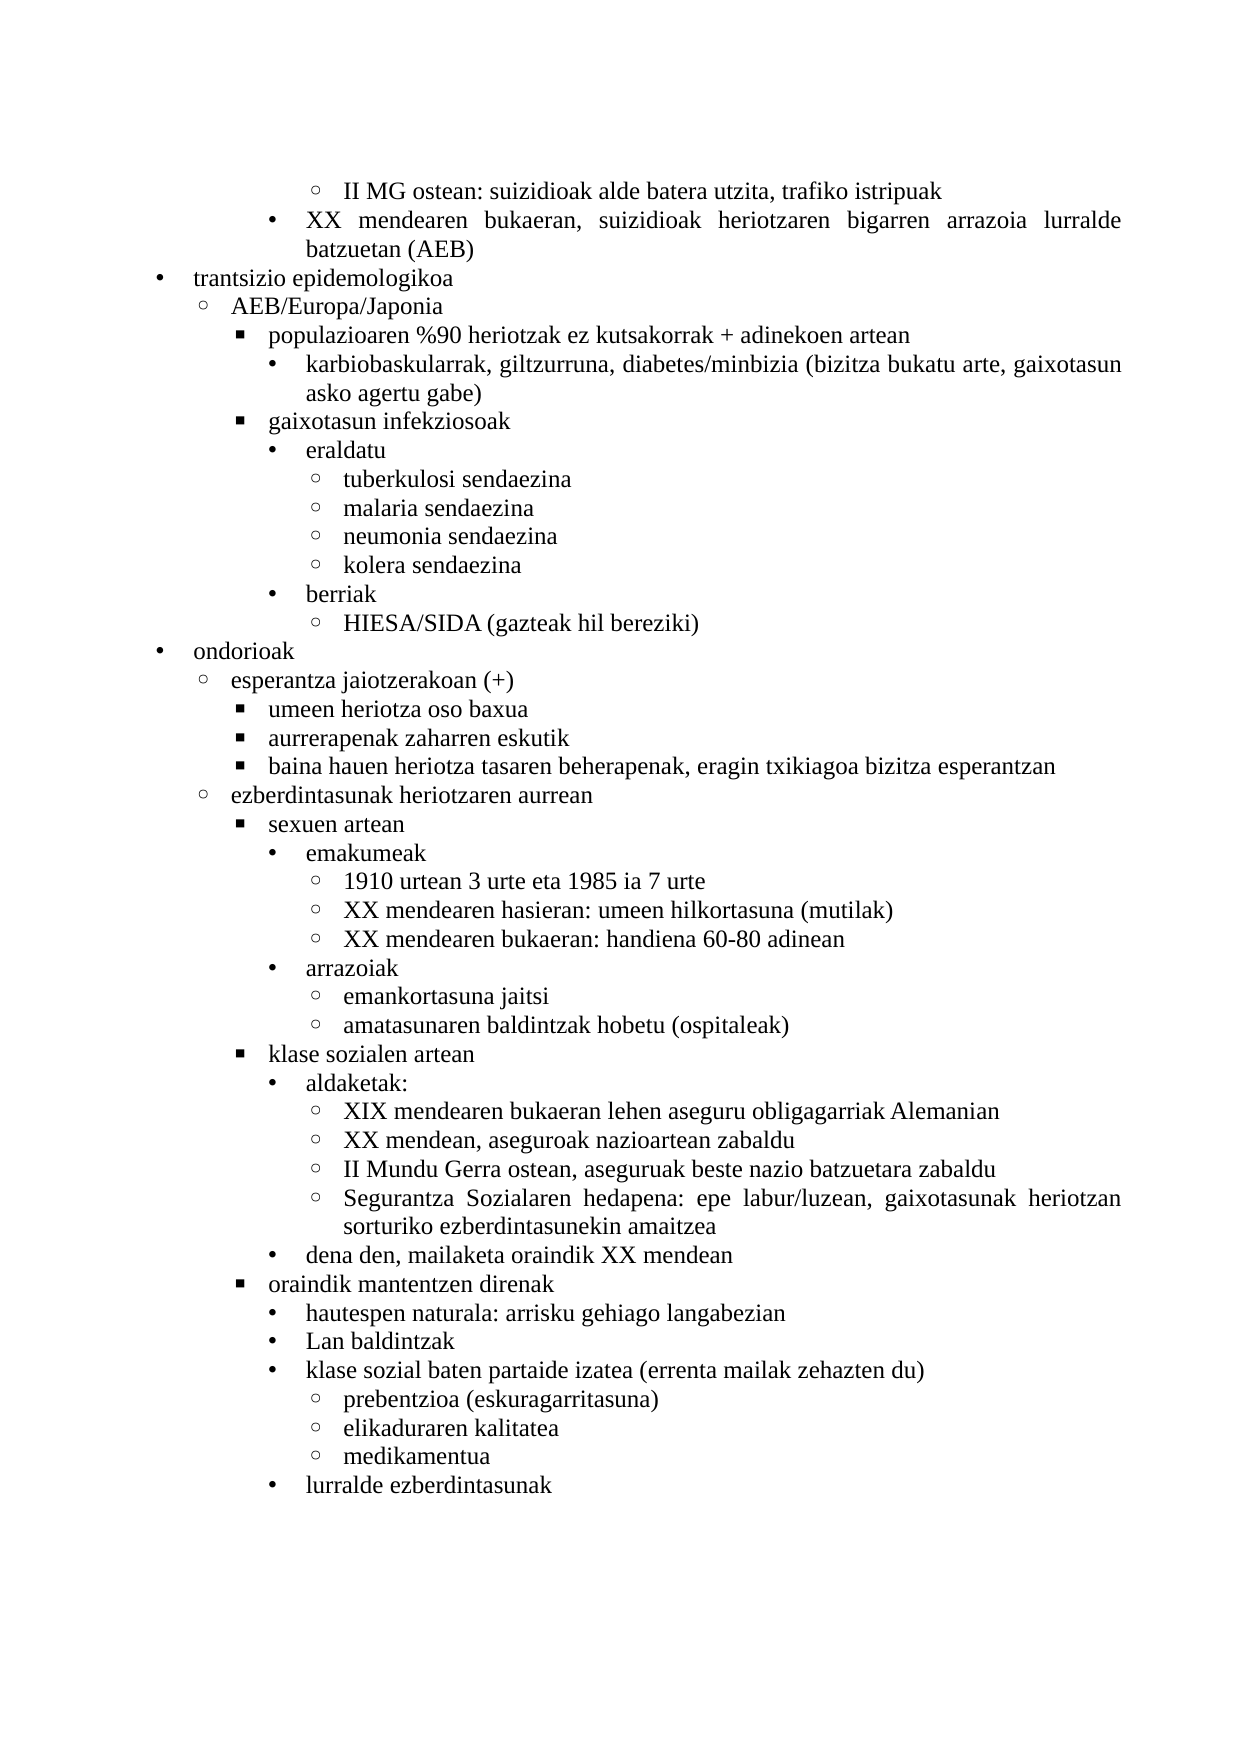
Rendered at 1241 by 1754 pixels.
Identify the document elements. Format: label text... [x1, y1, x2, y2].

list dena den, mailaketa oraindik XX mendean [268, 1240, 1122, 1269]
list lurralde ezberdintasunak [268, 1470, 1122, 1499]
list eraldatu [268, 435, 1122, 464]
list ezberdintasunak heriotzaren aurrean [193, 780, 1122, 809]
list aurrerapenak zaharren eskutik [231, 723, 1122, 751]
list XX mendearen bukaeran: handiena 60-80 adinean [306, 924, 1122, 953]
list baina hauen heriotza tasaren beherapenak, eragin txikiagoa bizitza esperantzan [231, 751, 1122, 780]
list II MG ostean: suizidioak alde batera utzita, trafiko istripuak [306, 176, 1122, 205]
list prebentzioa (eskuragarritasuna) [306, 1384, 1122, 1413]
list tuberkulosi sendaezina [306, 464, 1122, 493]
list XX mendearen bukaeran, suizidioak heriotzaren bigarren arrazoia lurralde batzuetan (AEB) [268, 205, 1122, 263]
list XX mendean, aseguroak nazioartean zabaldu [306, 1125, 1122, 1154]
list AEB/Europa/Japonia [193, 291, 1122, 320]
list neumonia sendaezina [306, 521, 1122, 550]
list II Mundu Gerra ostean, aseguruak beste nazio batzuetara zabaldu [306, 1154, 1122, 1183]
list ondorioak [156, 636, 1122, 665]
list trantsizio epidemologikoa [156, 263, 1122, 291]
list medikamentua [306, 1441, 1122, 1470]
list kolera sendaezina [306, 550, 1122, 579]
list klase sozial baten partaide izatea (errenta mailak zehazten du) [268, 1355, 1122, 1384]
list 1910 urtean 3 urte eta 1985 ia 7 urte [306, 866, 1122, 895]
list emankortasuna jaitsi [306, 981, 1122, 1010]
list karbiobaskularrak, giltzurruna, diabetes/minbizia (bizitza bukatu arte, gaixotasun asko agertu gabe) [268, 349, 1122, 406]
list Segurantza Sozialaren hedapena: epe labur/luzean, gaixotasunak heriotzan sorturiko ezberdintasunekin amaitzea [306, 1183, 1122, 1240]
list Lan baldintzak [268, 1326, 1122, 1355]
list berriak [268, 579, 1122, 608]
list esperantza jaiotzerakoan (+) [193, 665, 1122, 694]
list oraindik mantentzen direnak [231, 1269, 1122, 1298]
list amatasunaren baldintzak hobetu (ospitaleak) [306, 1010, 1122, 1039]
list malaria sendaezina [306, 493, 1122, 521]
list XX mendearen hasieran: umeen hilkortasuna (mutilak) [306, 895, 1122, 924]
list aldaketak: [268, 1068, 1122, 1096]
list elikaduraren kalitatea [306, 1413, 1122, 1441]
list HIESA/SIDA (gazteak hil bereziki) [306, 608, 1122, 636]
list emakumeak [268, 838, 1122, 866]
list sexuen artean [231, 809, 1122, 838]
list umeen heriotza oso baxua [231, 694, 1122, 723]
list gaixotasun infekziosoak [231, 406, 1122, 435]
list populazioaren %90 heriotzak ez kutsakorrak + adinekoen artean [231, 320, 1122, 349]
list hautespen naturala: arrisku gehiago langabezian [268, 1298, 1122, 1326]
list XIX mendearen bukaeran lehen aseguru obligagarriak Alemanian [306, 1096, 1122, 1125]
list klase sozialen artean [231, 1039, 1122, 1068]
list arrazoiak [268, 953, 1122, 981]
